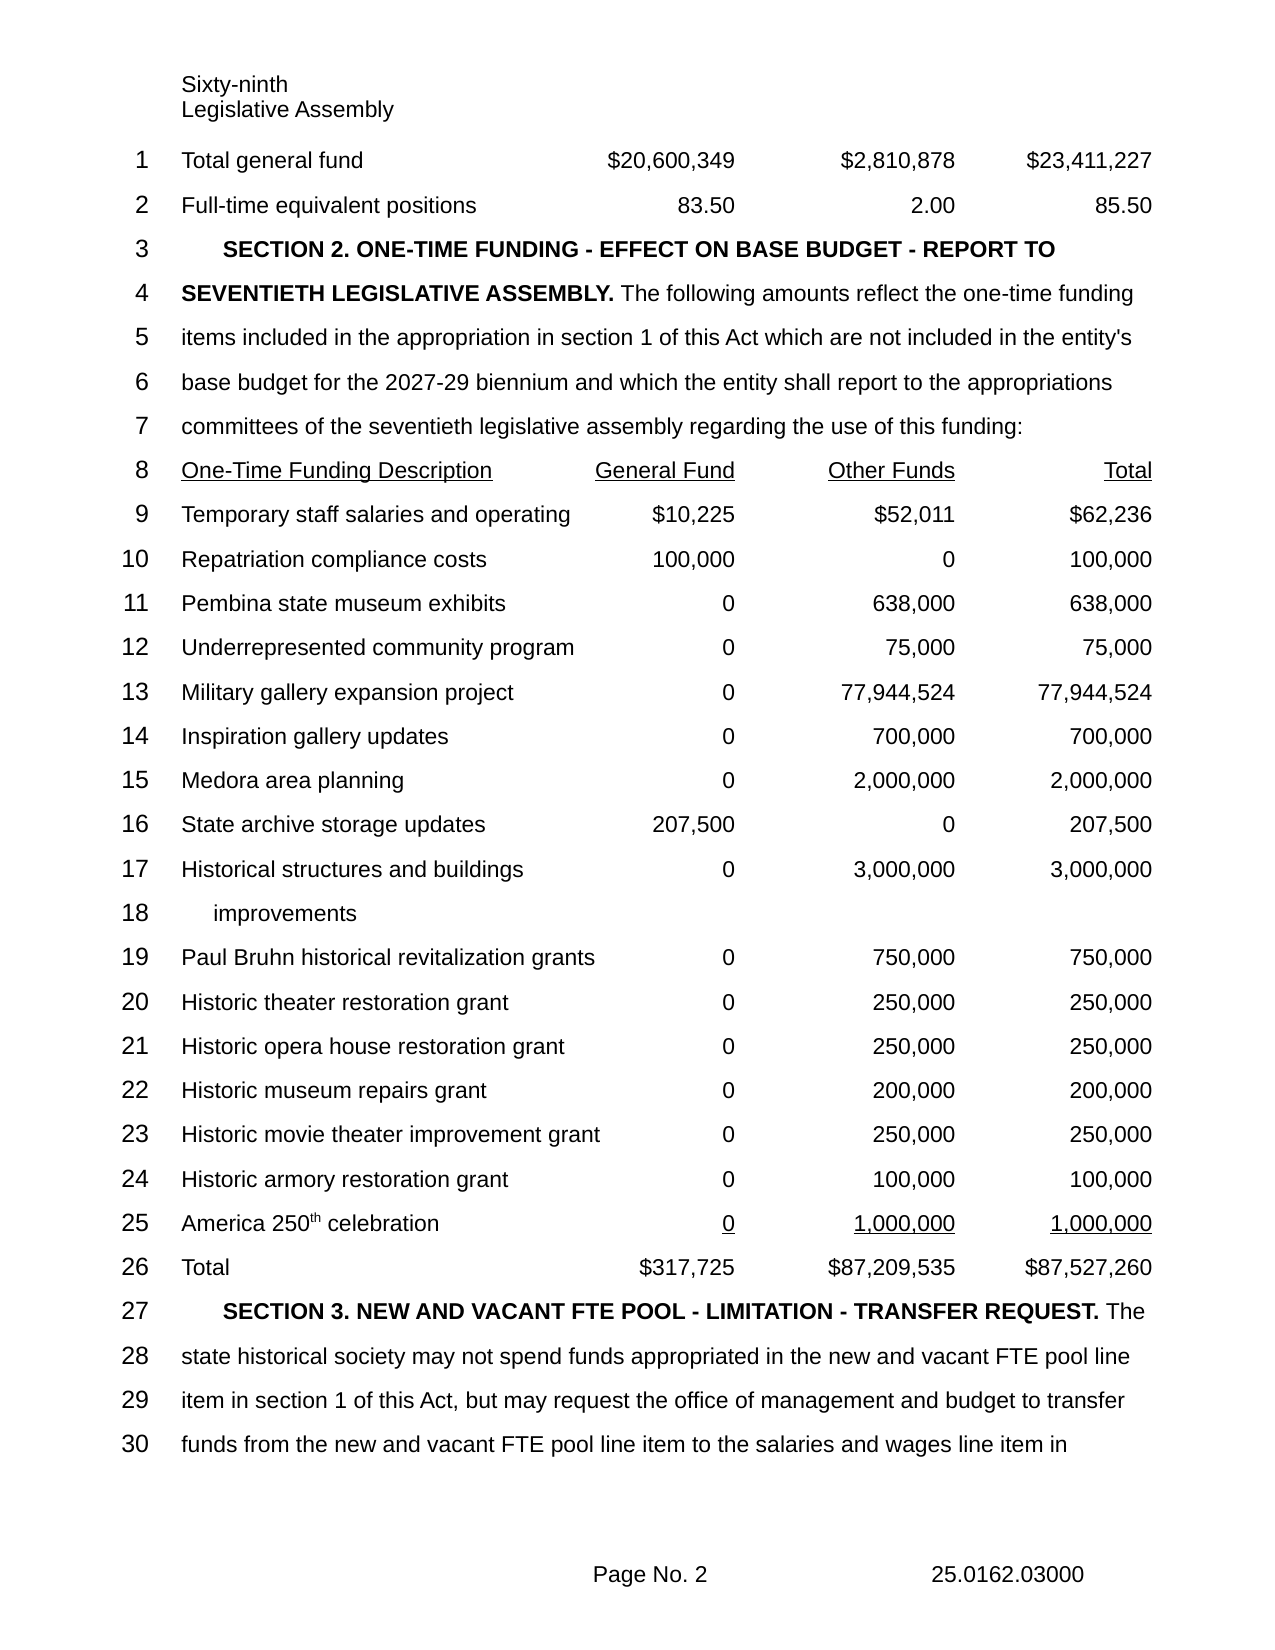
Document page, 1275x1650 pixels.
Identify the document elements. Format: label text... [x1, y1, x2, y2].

text SECTION 2. ONE‑TIME FUNDING - EFFECT ON BASE BUDGET - REPORT TO SEVENTIETH LEGISLATIVE ASSEMBLY. The following amounts reflect the one‑time funding items included in the appropriation in section 1 of this Act which are not included in the entity's base budget for the 2027‑29 biennium and which the entity shall report to the appropriations committees of the seventieth legislative assembly regarding the use of this funding: [181, 222, 1154, 443]
text One-Time Funding Description General Fund Other Funds Total Temporary staff salaries and operating $10,225 $52,011 $62,236 Repatriation compliance costs 100,000 0 100,000 Pembina state museum exhibits 0 638,000 638,000 Underrepresented community program 0 75,000 75,000 Military gallery expansion project 0 77,944,524 77,944,524 Inspiration gallery updates 0 700,000 700,000 Medora area planning 0 2,000,000 2,000,000 State archive storage updates 207,500 0 207,500 Historical structures and buildings 0 3,000,000 3,000,000 improvements Paul Bruhn historical revitalization grants 0 750,000 750,000 Historic theater restoration grant 0 250,000 250,000 Historic opera house restoration grant 0 250,000 250,000 Historic museum repairs grant 0 200,000 200,000 Historic movie theater improvement grant 0 250,000 250,000 Historic armory restoration grant 0 100,000 100,000 America 250th celebration 0 1,000,000 1,000,000 Total $317,725 $87,209,535 $87,527,260 [181, 443, 1154, 1284]
text SECTION 3. NEW AND VACANT FTE POOL - LIMITATION - TRANSFER REQUEST. The state historical society may not spend funds appropriated in the new and vacant FTE pool line item in section 1 of this Act, but may request the office of management and budget to transfer funds from the new and vacant FTE pool line item to the salaries and wages line item in [181, 1284, 1154, 1461]
text Total general fund $20,600,349 $2,810,878 $23,411,227 Full‑time equivalent positions 83.50 2.00 85.50 [181, 133, 1154, 222]
